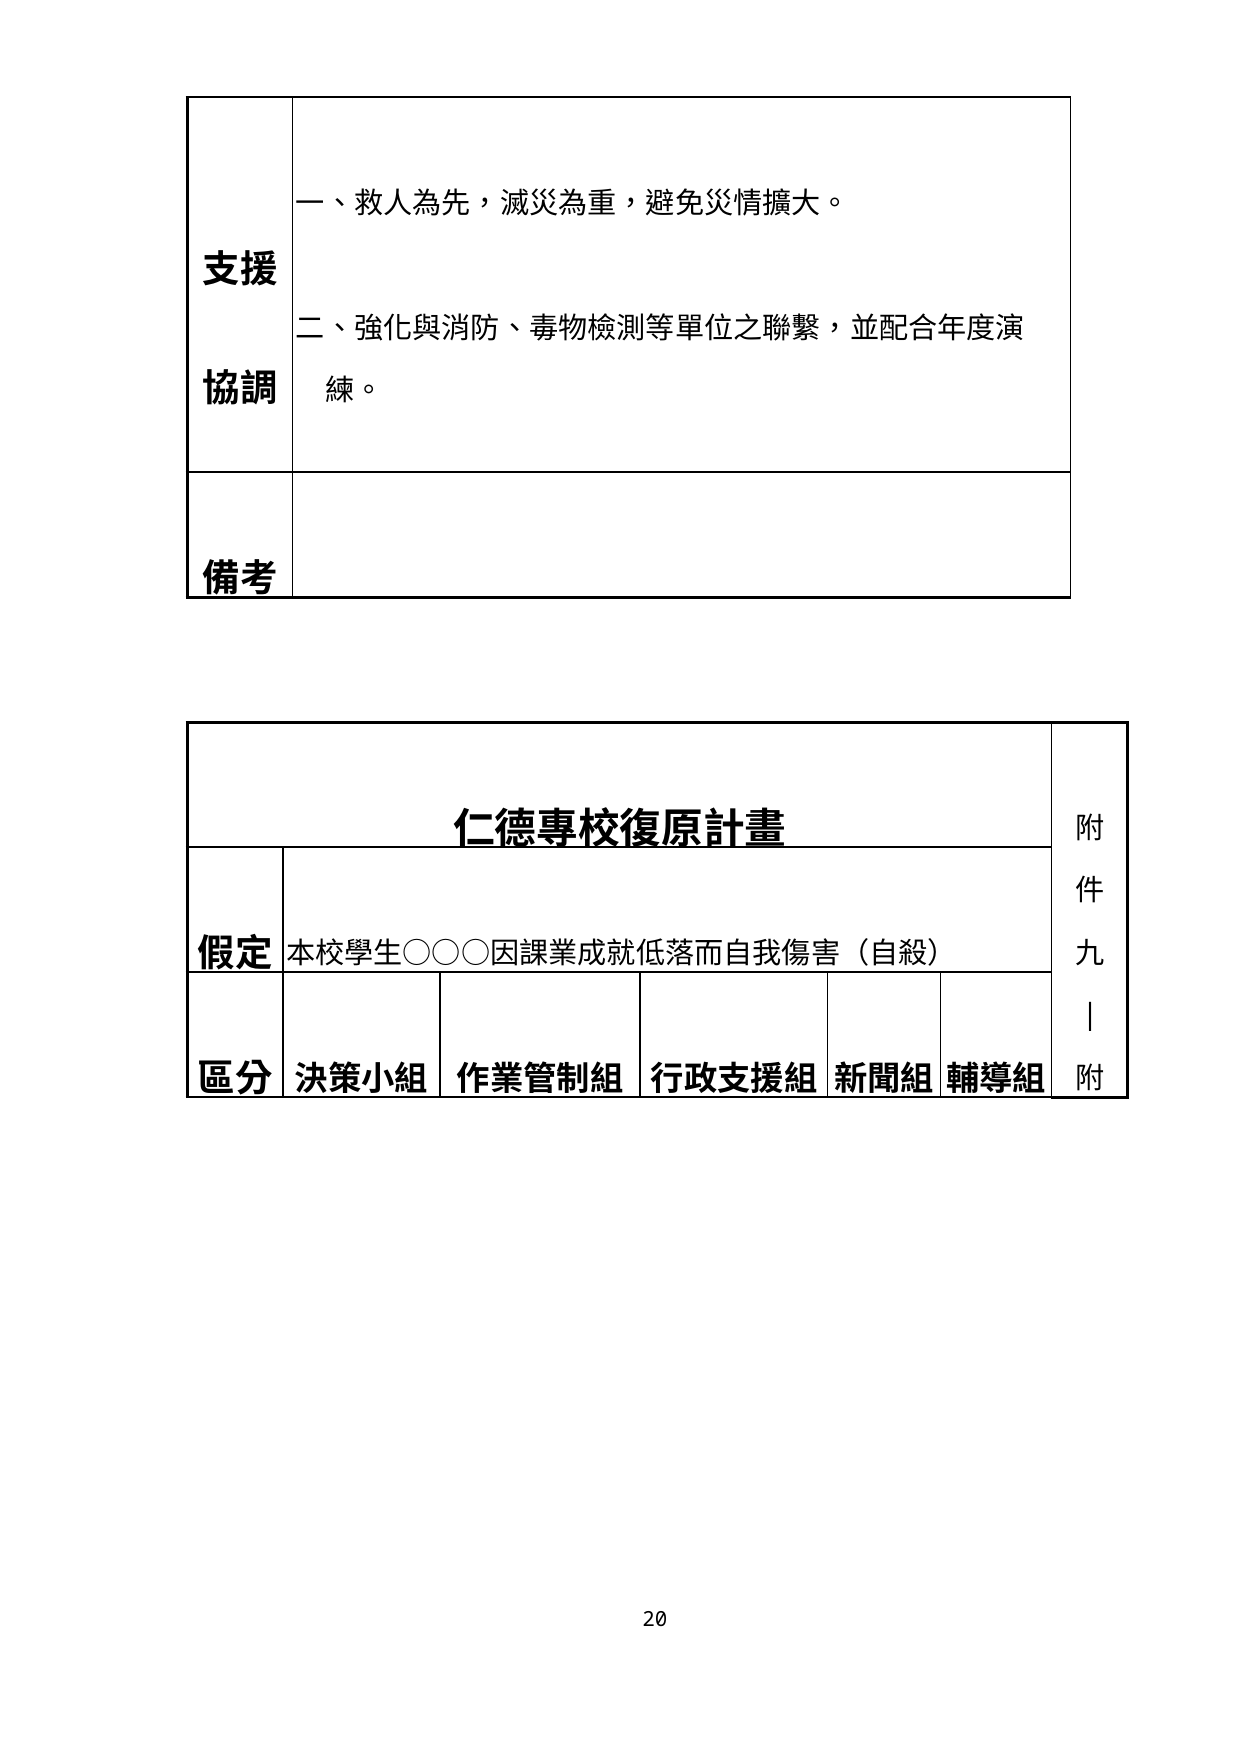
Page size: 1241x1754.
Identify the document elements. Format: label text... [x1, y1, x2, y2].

table_cell 新聞組 [828, 973, 940, 1096]
table_header 仁德專校復原計畫 [189, 724, 1051, 846]
table_cell [293, 473, 1070, 596]
table_cell 本校學生○○○因課業成就低落而自我傷害（自殺） [284, 848, 1051, 971]
table_cell 支援 協調 [189, 98, 292, 471]
table_cell 區分 [189, 973, 282, 1096]
table_cell 作業管制組 [441, 973, 639, 1096]
table_cell 假定 [189, 848, 282, 971]
table_cell 行政支援組 [641, 973, 827, 1096]
table_cell 輔導組 [941, 973, 1051, 1096]
table_header [1071, 96, 1145, 596]
table_cell 一、救人為先，滅災為重，避免災情擴大。 二、強化與消防、毒物檢測等單位之聯繫，並配合年度演練。 [293, 98, 1070, 471]
table_header 附 件 九 | 附 [1052, 724, 1126, 1096]
table_cell 決策小組 [284, 973, 439, 1096]
table_cell 備考 [189, 473, 292, 596]
